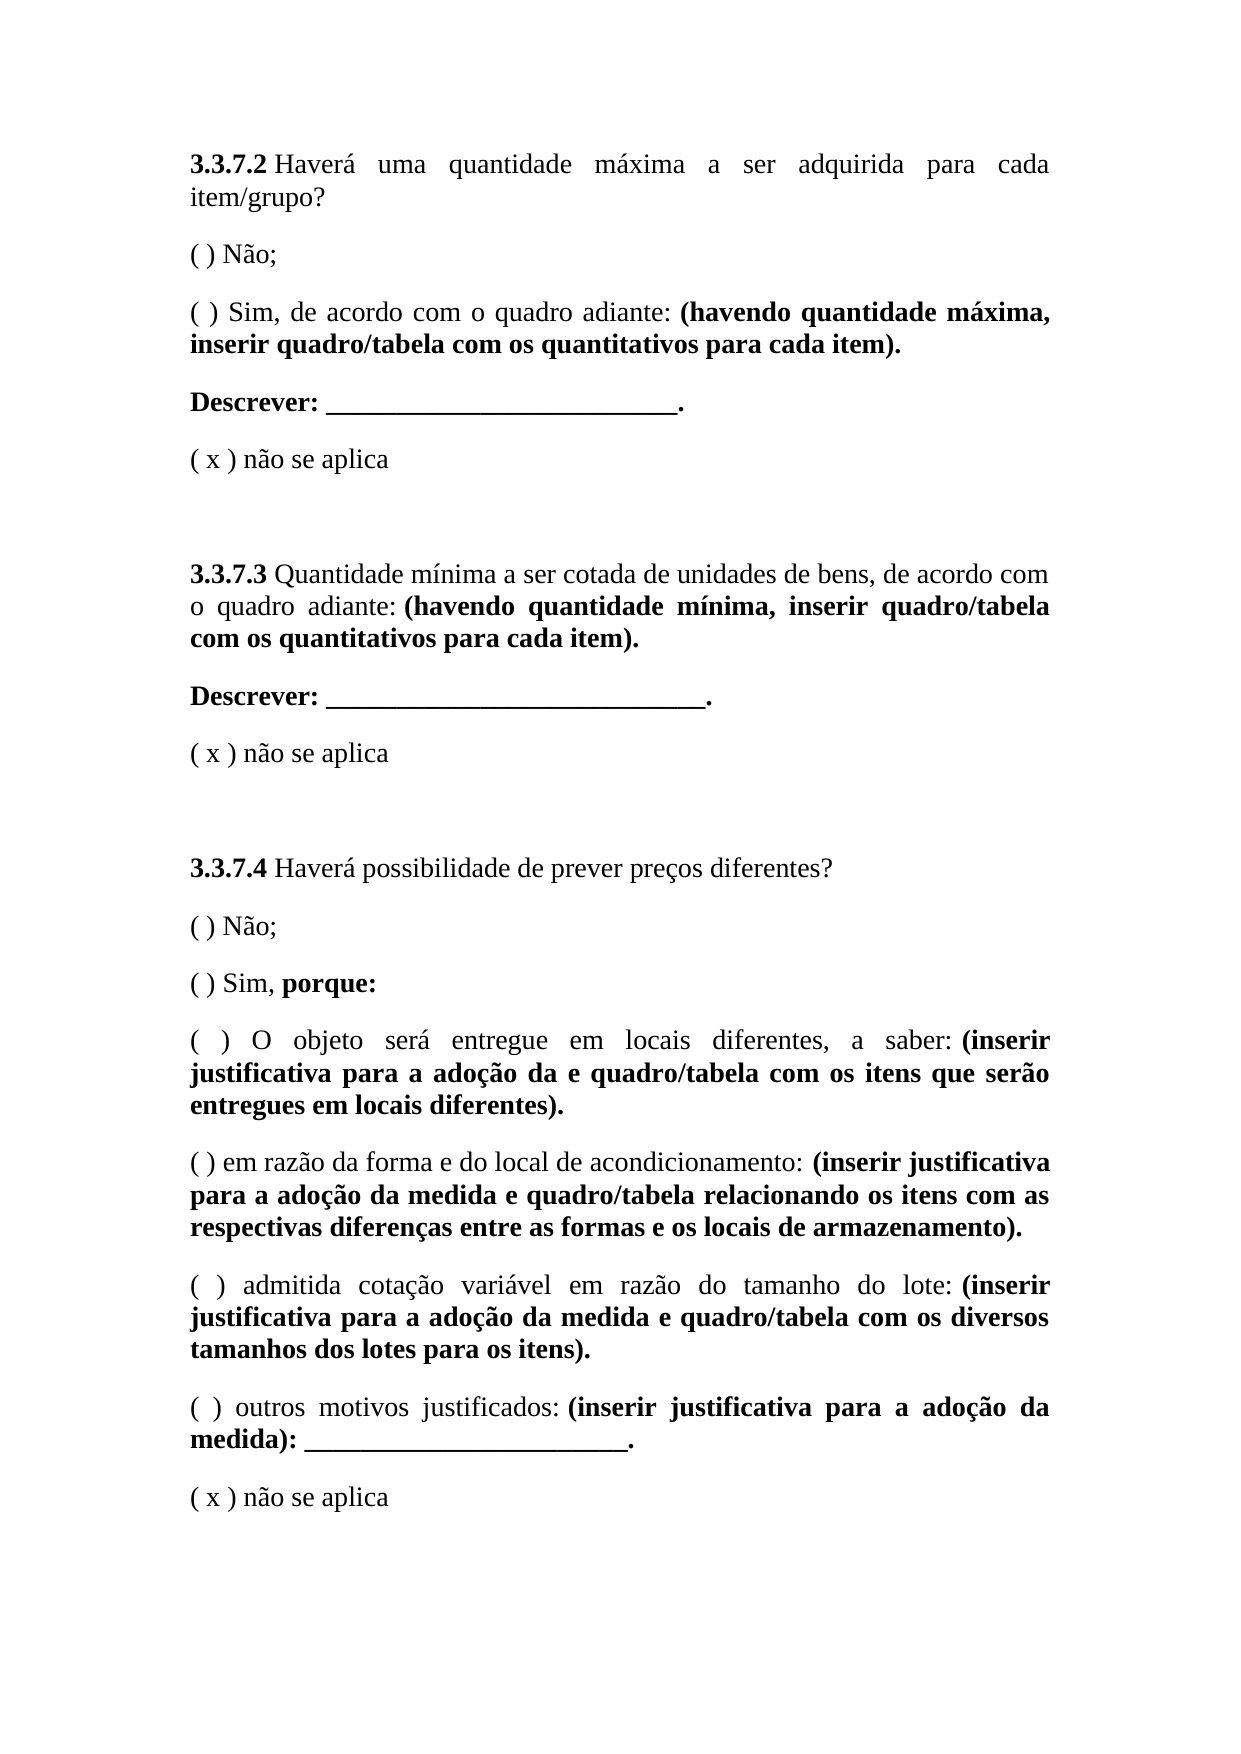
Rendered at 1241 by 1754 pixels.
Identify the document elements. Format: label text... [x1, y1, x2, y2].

text Descrever: _________________________. [190, 384, 1051, 417]
text ( ) Não; [190, 908, 1051, 941]
text ( ) Sim, de acordo com o quadro adiante: (havendo quantidade máxima, inserir quadro/tabela com os quantitativos para cada item). [190, 295, 1051, 359]
text ( ) admitida cotação variável em razão do tamanho do lote: (inserir justificativa para a adoção da medida e quadro/tabela com os diversos tamanhos dos lotes para os itens). [190, 1268, 1051, 1365]
text 3.3.7.2 Haverá uma quantidade máxima a ser adquirida para cada item/grupo? [190, 148, 1051, 212]
text 3.3.7.4 Haverá possibilidade de prever preços diferentes? [190, 851, 1051, 883]
text ( ) outros motivos justificados: (inserir justificativa para a adoção da medida): _______________________. [190, 1390, 1051, 1455]
text ( ) O objeto será entregue em locais diferentes, a saber: (inserir justificativa para a adoção da e quadro/tabela com os itens que serão entregues em locais diferentes). [190, 1023, 1051, 1121]
text ( x ) não se aplica [190, 1480, 1051, 1512]
text ( x ) não se aplica [190, 736, 1051, 769]
text Descrever: ___________________________. [190, 679, 1051, 711]
text ( ) em razão da forma e do local de acondicionamento: (inserir justificativa para a adoção da medida e quadro/tabela relacionando os itens com as respectivas diferenças entre as formas e os locais de armazenamento). [190, 1146, 1051, 1243]
text ( ) Não; [190, 237, 1051, 270]
text ( ) Sim, porque: [190, 966, 1051, 998]
text 3.3.7.3 Quantidade mínima a ser cotada de unidades de bens, de acordo com o quadro adiante: (havendo quantidade mínima, inserir quadro/tabela com os quantitativos para cada item). [190, 557, 1051, 654]
text ( x ) não se aplica [190, 442, 1051, 474]
